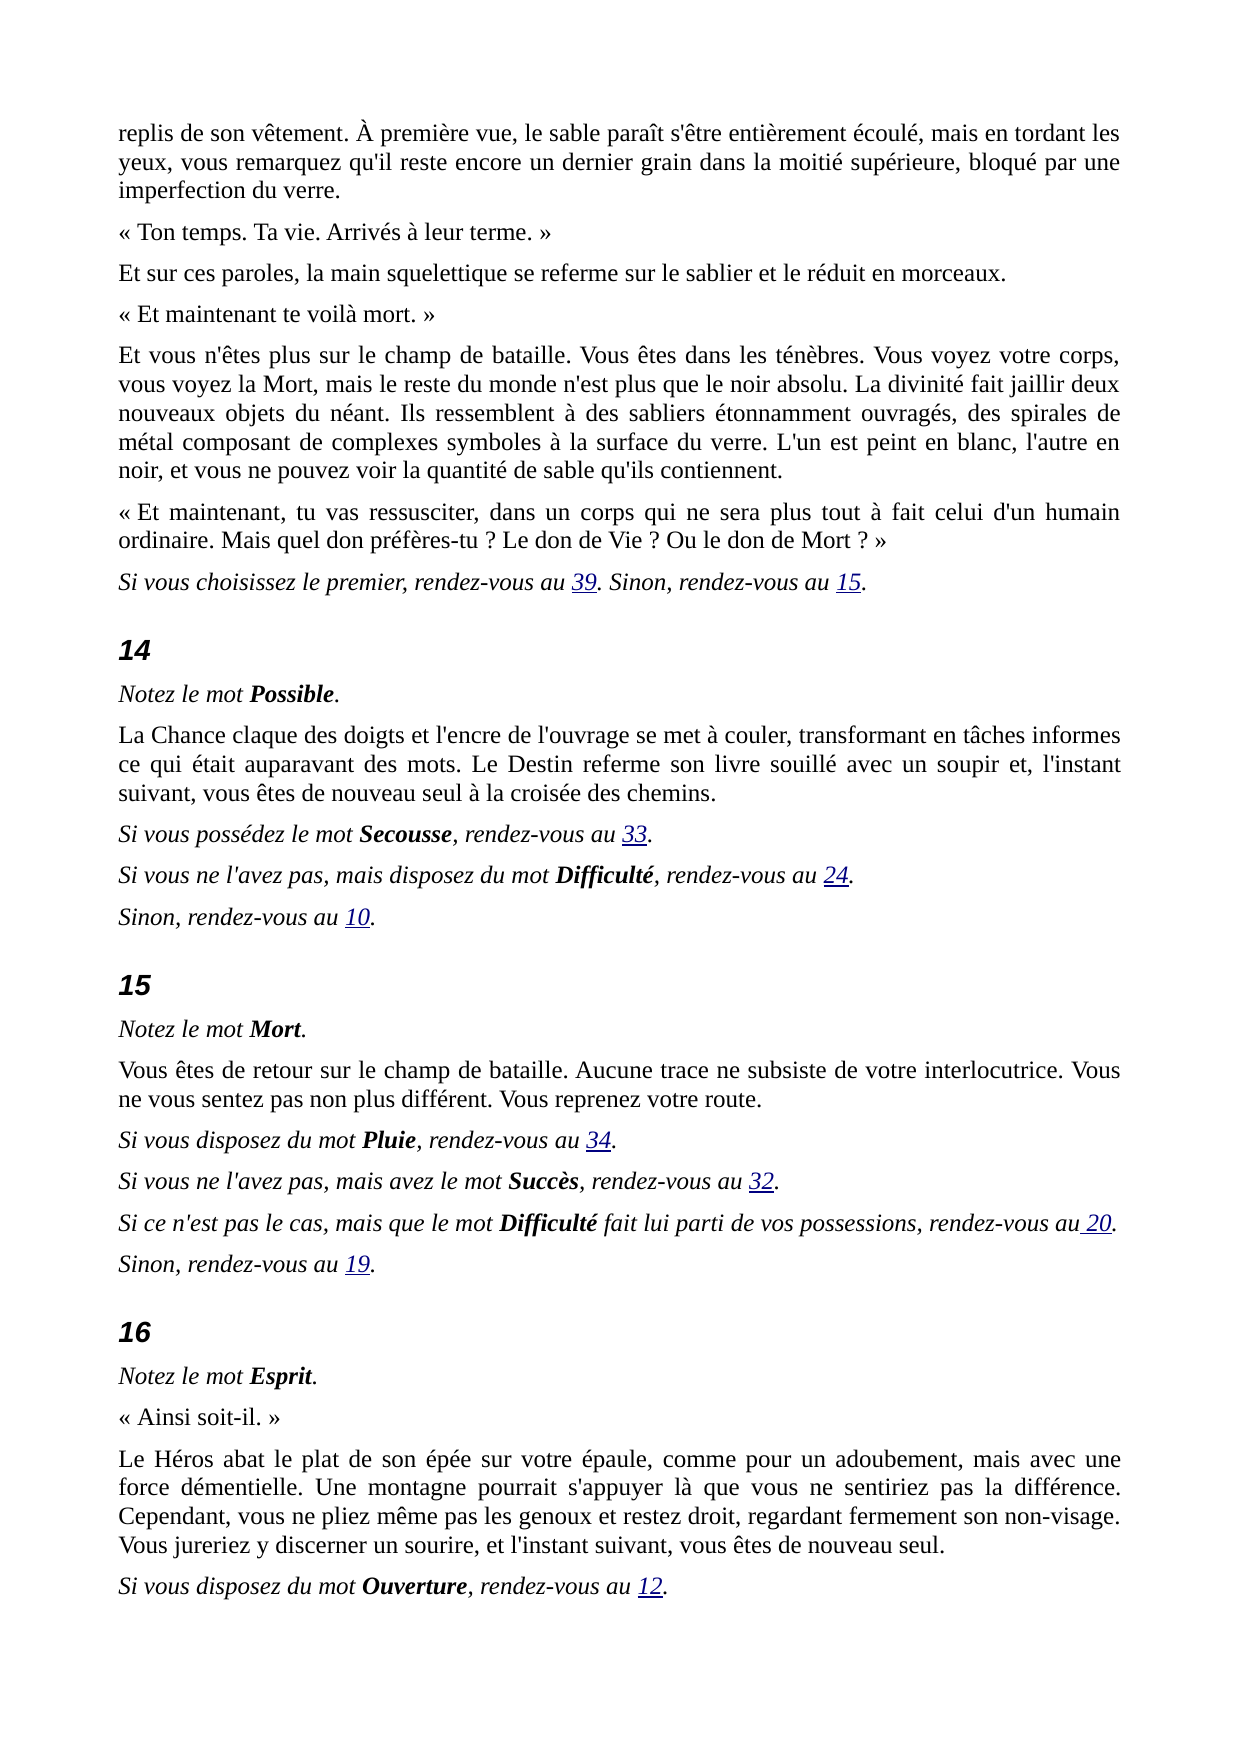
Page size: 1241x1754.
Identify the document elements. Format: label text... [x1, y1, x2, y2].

subtitle 14 [118, 633, 1122, 667]
text Si ce n'est pas le cas, mais que le mot Difficulté fait lui parti de vos possessions, rendez-vous au 20. [118, 1208, 1122, 1236]
text La Chance claque des doigts et l'encre de l'ouvrage se met à couler, transformant en tâches informes ce qui était auparavant des mots. Le Destin referme son livre souillé avec un soupir et, l'instant suivant, vous êtes de nouveau seul à la croisée des chemins. [118, 720, 1122, 807]
text Si vous choisissez le premier, rendez-vous au 39. Sinon, rendez-vous au 15. [118, 567, 1122, 596]
text « Et maintenant te voilà mort. » [118, 299, 1122, 328]
text Vous êtes de retour sur le champ de bataille. Aucune trace ne subsiste de votre interlocutrice. Vous ne vous sentez pas non plus différent. Vous reprenez votre route. [118, 1055, 1122, 1113]
text « Et maintenant, tu vas ressusciter, dans un corps qui ne sera plus tout à fait celui d'un humain ordinaire. Mais quel don préfères-tu ? Le don de Vie ? Ou le don de Mort ? » [118, 497, 1122, 554]
text « Ainsi soit-il. » [118, 1402, 1122, 1431]
subtitle 15 [118, 968, 1122, 1001]
text Si vous possédez le mot Secousse, rendez-vous au 33. [118, 819, 1122, 848]
text Si vous ne l'avez pas, mais avez le mot Succès, rendez-vous au 32. [118, 1166, 1122, 1195]
text Notez le mot Mort. [118, 1014, 1122, 1043]
text Si vous disposez du mot Pluie, rendez-vous au 34. [118, 1125, 1122, 1154]
text Et sur ces paroles, la main squelettique se referme sur le sablier et le réduit en morceaux. [118, 258, 1122, 287]
text Sinon, rendez-vous au 10. [118, 902, 1122, 930]
text « Ton temps. Ta vie. Arrivés à leur terme. » [118, 217, 1122, 246]
text Notez le mot Possible. [118, 679, 1122, 708]
subtitle 16 [118, 1315, 1122, 1349]
text Notez le mot Esprit. [118, 1361, 1122, 1390]
text Si vous disposez du mot Ouverture, rendez-vous au 12. [118, 1571, 1122, 1600]
text Sinon, rendez-vous au 19. [118, 1249, 1122, 1278]
text Si vous ne l'avez pas, mais disposez du mot Difficulté, rendez-vous au 24. [118, 860, 1122, 889]
text replis de son vêtement. À première vue, le sable paraît s'être entièrement écoulé, mais en tordant les yeux, vous remarquez qu'il reste encore un dernier grain dans la moitié supérieure, bloqué par une imperfection du verre. [118, 118, 1122, 204]
text Le Héros abat le plat de son épée sur votre épaule, comme pour un adoubement, mais avec une force démentielle. Une montagne pourrait s'appuyer là que vous ne sentiriez pas la différence. Cependant, vous ne pliez même pas les genoux et restez droit, regardant fermement son non-visage. Vous jureriez y discerner un sourire, et l'instant suivant, vous êtes de nouveau seul. [118, 1444, 1122, 1559]
text Et vous n'êtes plus sur le champ de bataille. Vous êtes dans les ténèbres. Vous voyez votre corps, vous voyez la Mort, mais le reste du monde n'est plus que le noir absolu. La divinité fait jaillir deux nouveaux objets du néant. Ils ressemblent à des sabliers étonnamment ouvragés, des spirales de métal composant de complexes symboles à la surface du verre. L'un est peint en blanc, l'autre en noir, et vous ne pouvez voir la quantité de sable qu'ils contiennent. [118, 341, 1122, 484]
